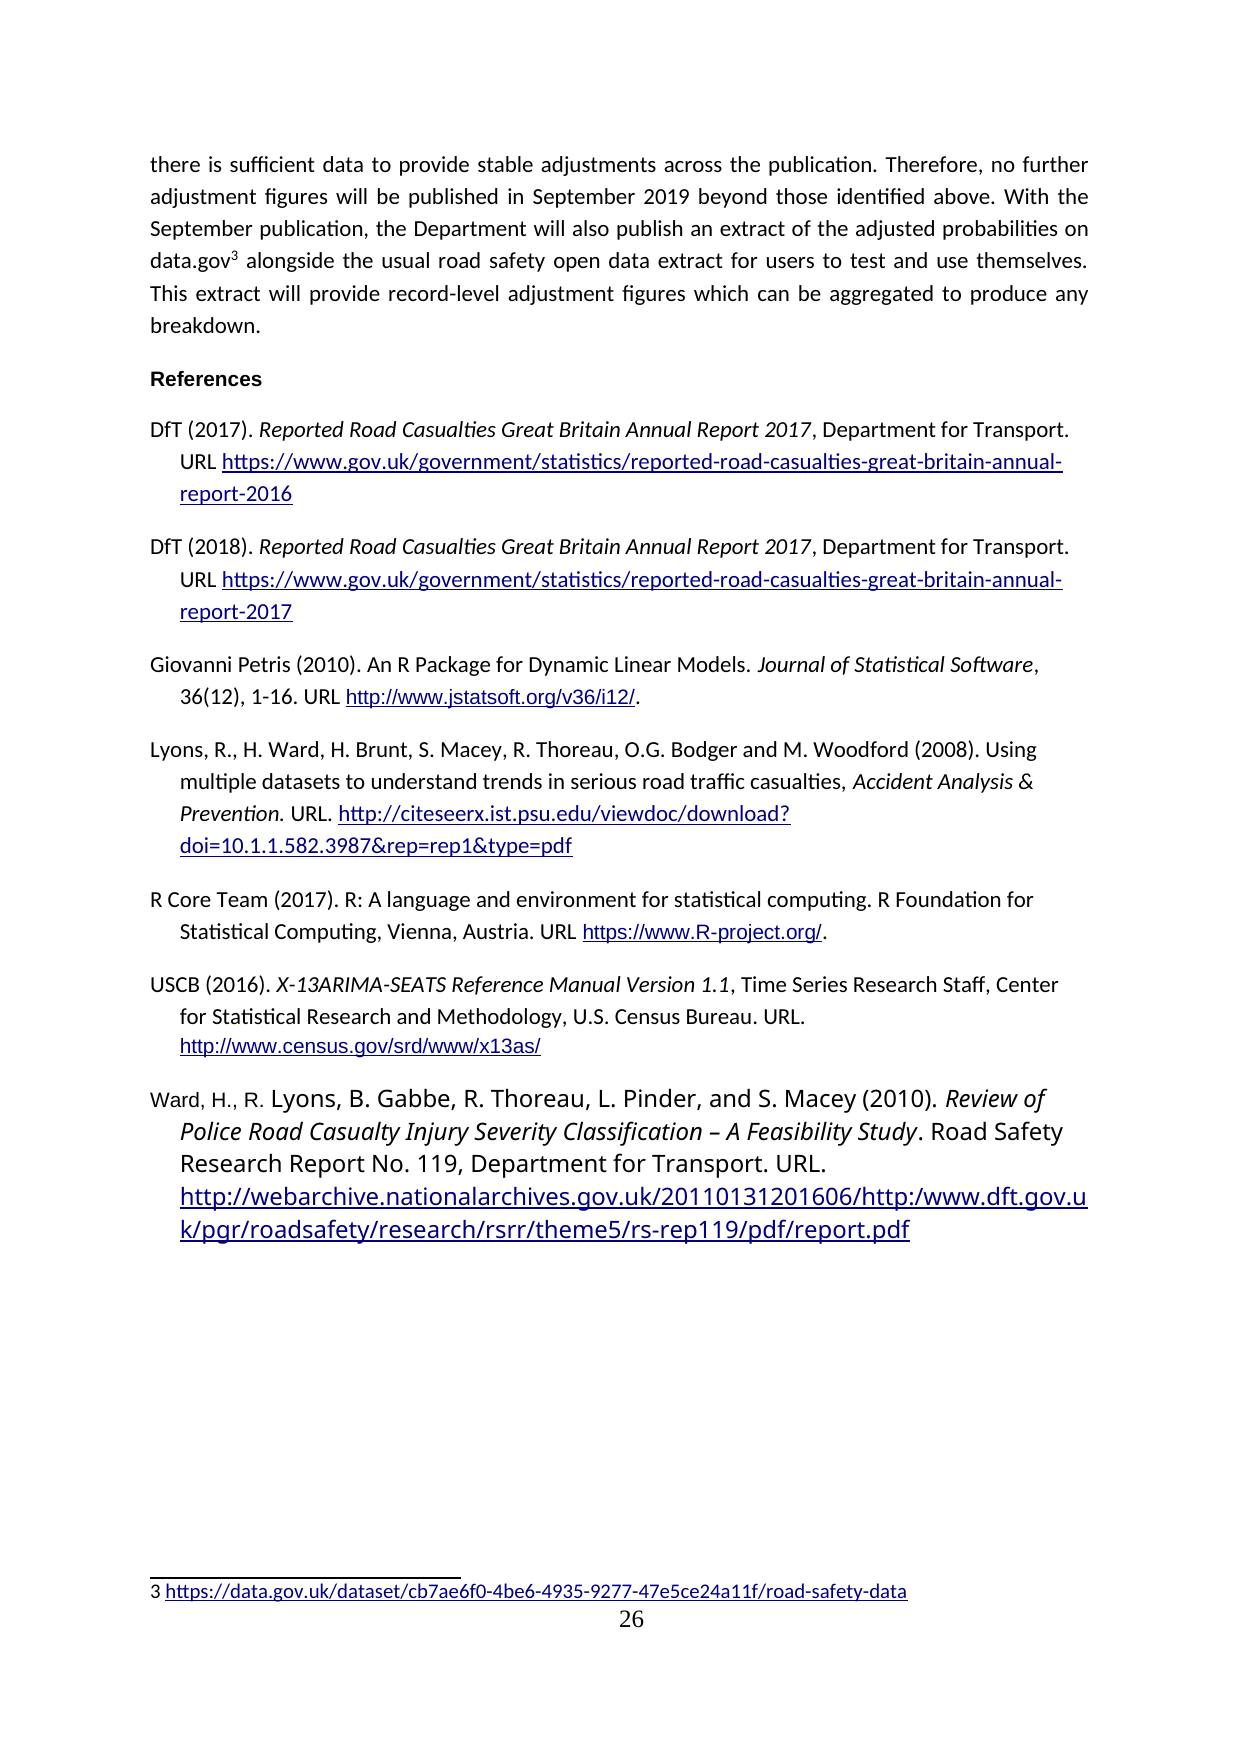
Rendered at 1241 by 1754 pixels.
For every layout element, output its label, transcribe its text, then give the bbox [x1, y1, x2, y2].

text Giovanni Petris (2010). An R Package for Dynamic Linear Models. Journal of Statistical Software, 36(12), 1-16. URL http://www.jstatsoft.org/v36/i12/. [150, 650, 1090, 710]
text DfT (2017). Reported Road Casualties Great Britain Annual Report 2017, Department for Transport. URL https://www.gov.uk/government/statistics/reported-road-casualties-great-britain-annual-report-2016 [150, 415, 1090, 507]
text https://data.gov.uk/dataset/cb7ae6f0-4be6-4935-9277-47e5ce24a11f/road-safety-data [150, 1578, 1090, 1604]
text there is sufficient data to provide stable adjustments across the publication. Therefore, no further adjustment figures will be published in September 2019 beyond those identified above. With the September publication, the Department will also publish an extract of the adjusted probabilities on data.gov alongside the usual road safety open data extract for users to test and use themselves. This extract will provide record-level adjustment figures which can be aggregated to produce any breakdown. [150, 150, 1090, 339]
text Lyons, R., H. Ward, H. Brunt, S. Macey, R. Thoreau, O.G. Bodger and M. Woodford (2008). Using multiple datasets to understand trends in serious road traffic casualties, Accident Analysis & Prevention. URL. http://citeseerx.ist.psu.edu/viewdoc/download?doi=10.1.1.582.3987&rep=rep1&type=pdf [150, 735, 1090, 860]
text DfT (2018). Reported Road Casualties Great Britain Annual Report 2017, Department for Transport. URL https://www.gov.uk/government/statistics/reported-road-casualties-great-britain-annual-report-2017 [150, 532, 1090, 625]
text Ward, H., R. Lyons, B. Gabbe, R. Thoreau, L. Pinder, and S. Macey (2010). Review of Police Road Casualty Injury Severity Classification – A Feasibility Study. Road Safety Research Report No. 119, Department for Transport. URL. http://webarchive.nationalarchives.gov.uk/20110131201606/http:/www.dft.gov.uk/pgr/roadsafety/research/rsrr/theme5/rs-rep119/pdf/report.pdf [150, 1082, 1090, 1245]
text R Core Team (2017). R: A language and environment for statistical computing. R Foundation for Statistical Computing, Vienna, Austria. URL https://www.R-project.org/. [150, 885, 1090, 945]
text USCB (2016). X-13ARIMA-SEATS Reference Manual Version 1.1, Time Series Research Staff, Center for Statistical Research and Methodology, U.S. Census Bureau. URL. http://www.census.gov/srd/www/x13as/ [150, 970, 1090, 1058]
text References [150, 367, 1090, 391]
